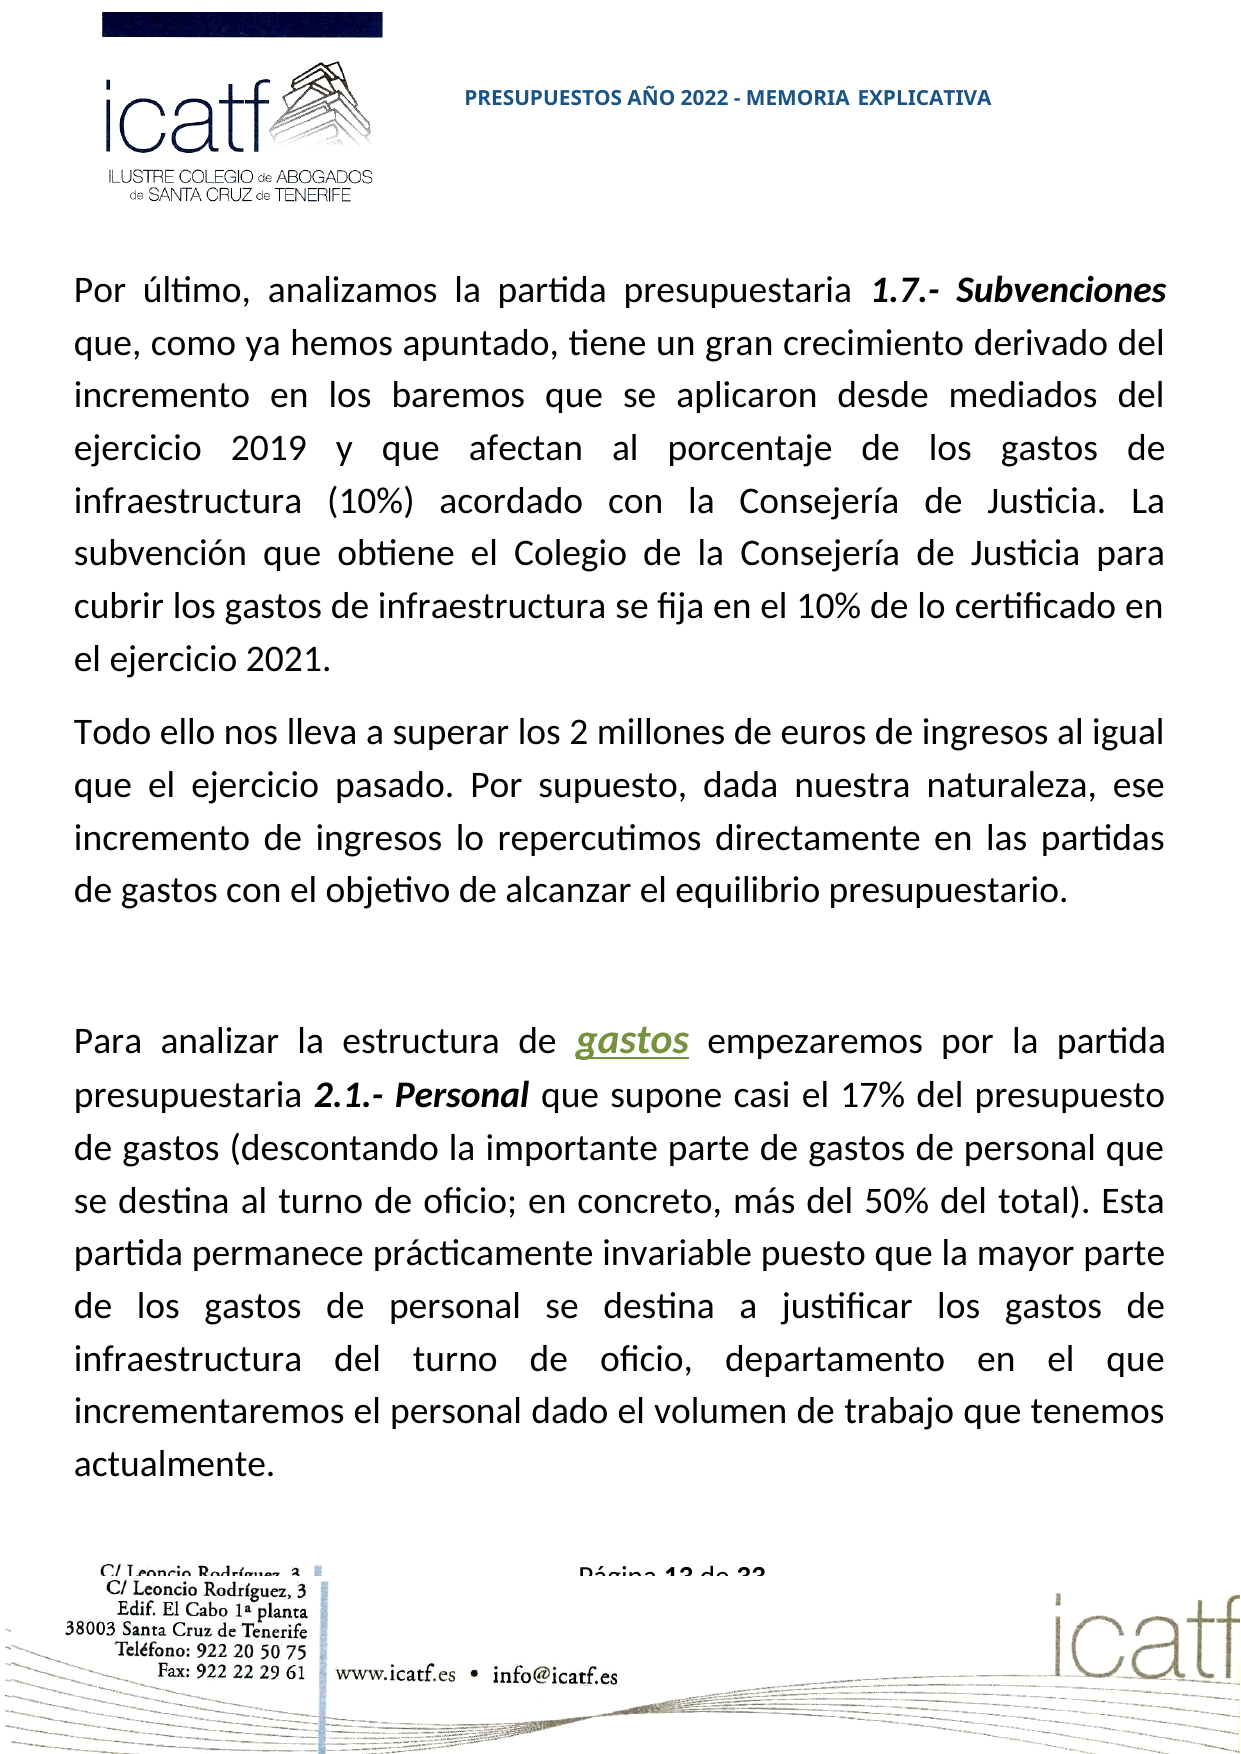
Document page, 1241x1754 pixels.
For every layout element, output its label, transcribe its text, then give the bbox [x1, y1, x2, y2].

text Para analizar la estructura de gastos empezaremos por la partida presupuestaria 2.1.- Personal que supone casi el 17% del presupuesto de gastos (descontando la importante parte de gastos de personal que se destina al turno de oficio; en concreto, más del 50% del total). Esta partida permanece prácticamente invariable puesto que la mayor parte de los gastos de personal se destina a justificar los gastos de infraestructura del turno de oficio, departamento en el que incrementaremos el personal dado el volumen de trabajo que tenemos actualmente. [74, 1013, 1167, 1486]
text Todo ello nos lleva a superar los 2 millones de euros de ingresos al igual que el ejercicio pasado. Por supuesto, dada nuestra naturaleza, ese incremento de ingresos lo repercutimos directamente en las partidas de gastos con el objetivo de alcanzar el equilibrio presupuestario. [74, 708, 1167, 912]
text Por último, analizamos la partida presupuestaria 1.7.- Subvenciones que, como ya hemos apuntado, tiene un gran crecimiento derivado del incremento en los baremos que se aplicaron desde mediados del ejercicio 2019 y que afectan al porcentaje de los gastos de infraestructura (10%) acordado con la Consejería de Justicia. La subvención que obtiene el Colegio de la Consejería de Justicia para cubrir los gastos de infraestructura se fija en el 10% de lo certificado en el ejercicio 2021. [74, 266, 1167, 681]
